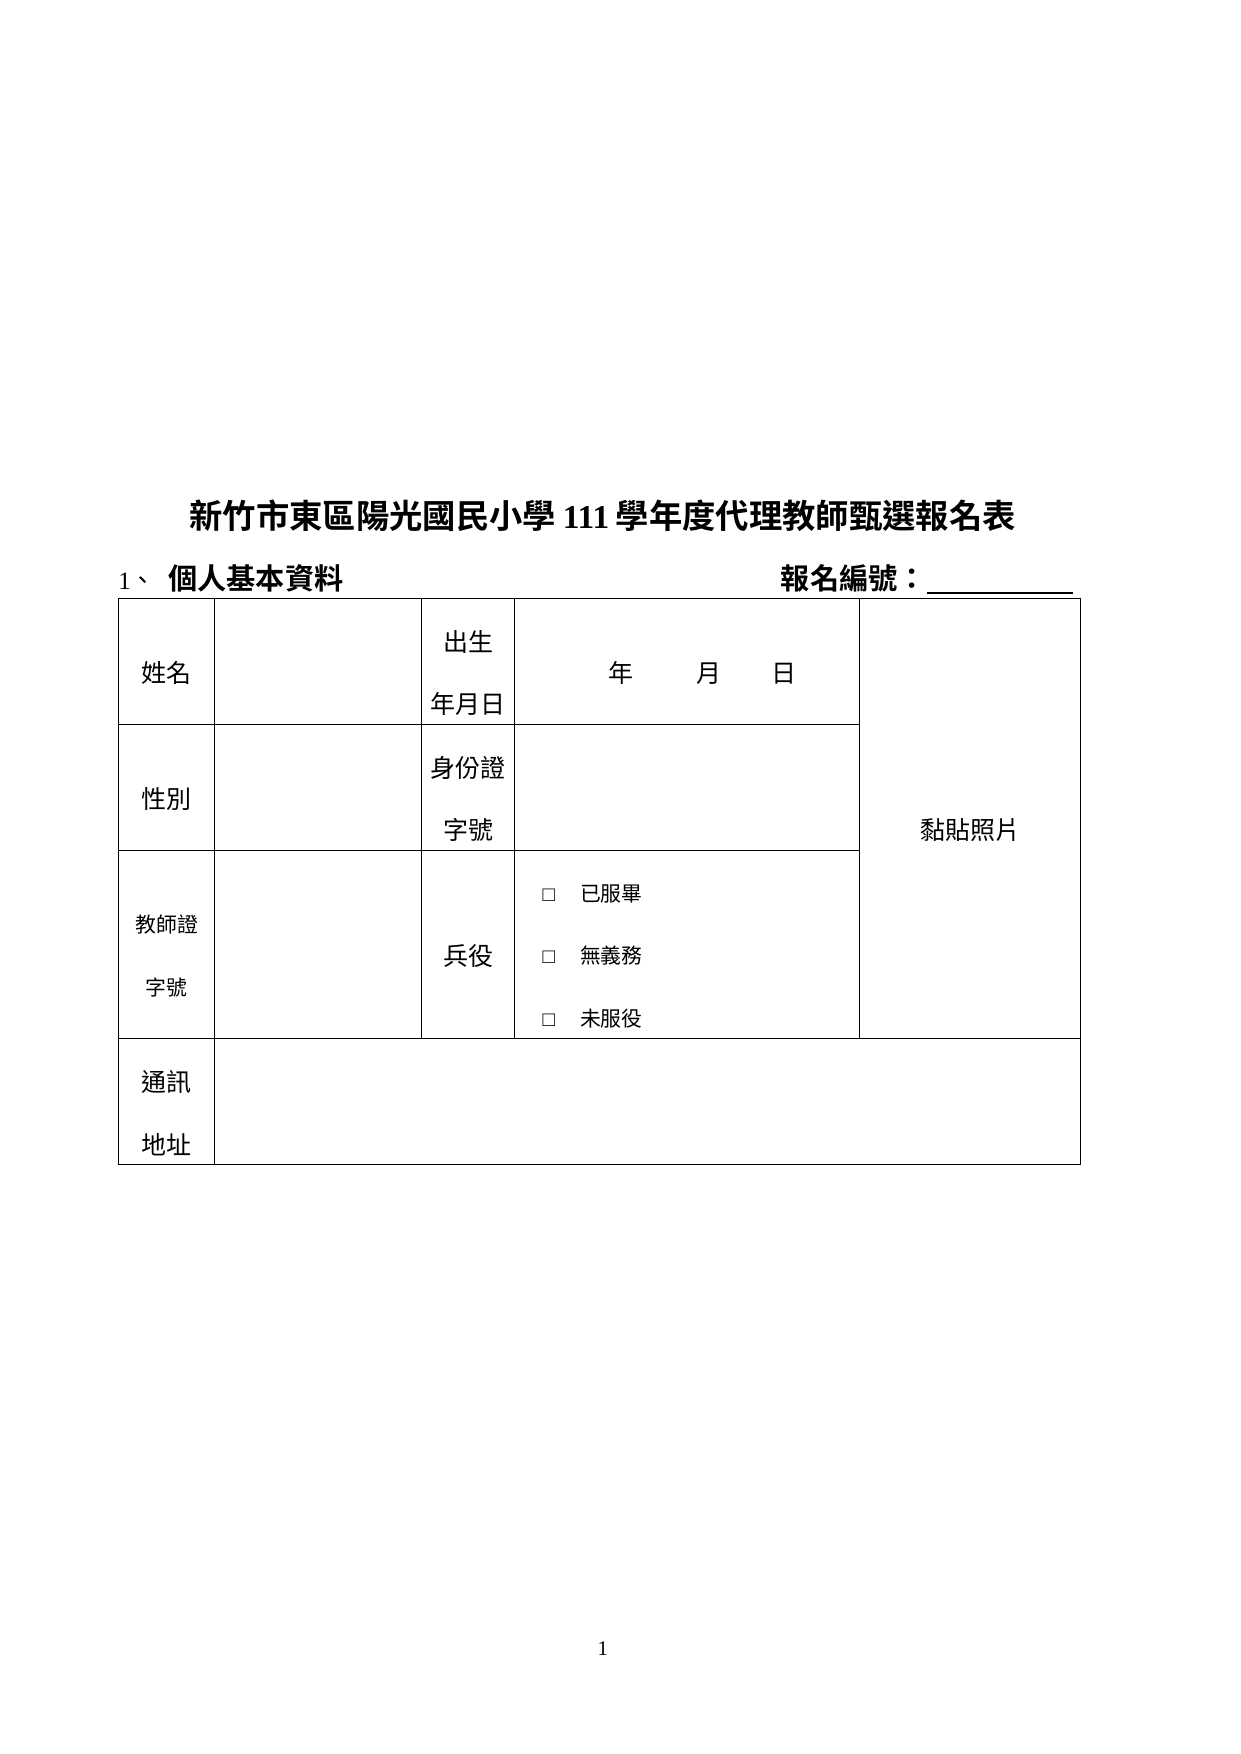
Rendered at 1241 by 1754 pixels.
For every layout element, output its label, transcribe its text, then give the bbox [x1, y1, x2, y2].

table_cell 已服畢 無義務 未服役 [515, 851, 859, 1038]
table_cell [215, 1039, 1080, 1164]
table_cell 兵役 [422, 851, 514, 1038]
table_cell 身份證 字號 [422, 725, 514, 849]
table_cell 通訊 地址 [119, 1039, 214, 1164]
table_cell [215, 725, 421, 849]
table_header 年 月 日 [515, 599, 859, 723]
table_cell 性別 [119, 725, 214, 849]
table_header 黏貼照片 [860, 599, 1080, 1038]
table_header [215, 599, 421, 723]
table_cell [215, 851, 421, 1038]
table_cell 教師證 字號 [119, 851, 214, 1038]
text 新竹市東區陽光國民小學111學年度代理教師甄選報名表 [118, 472, 1087, 535]
table_header 出生 年月日 [422, 599, 514, 723]
table_cell [515, 725, 859, 849]
list 個人基本資料 報名編號： [118, 535, 1087, 597]
table_header 姓名 [119, 599, 214, 723]
